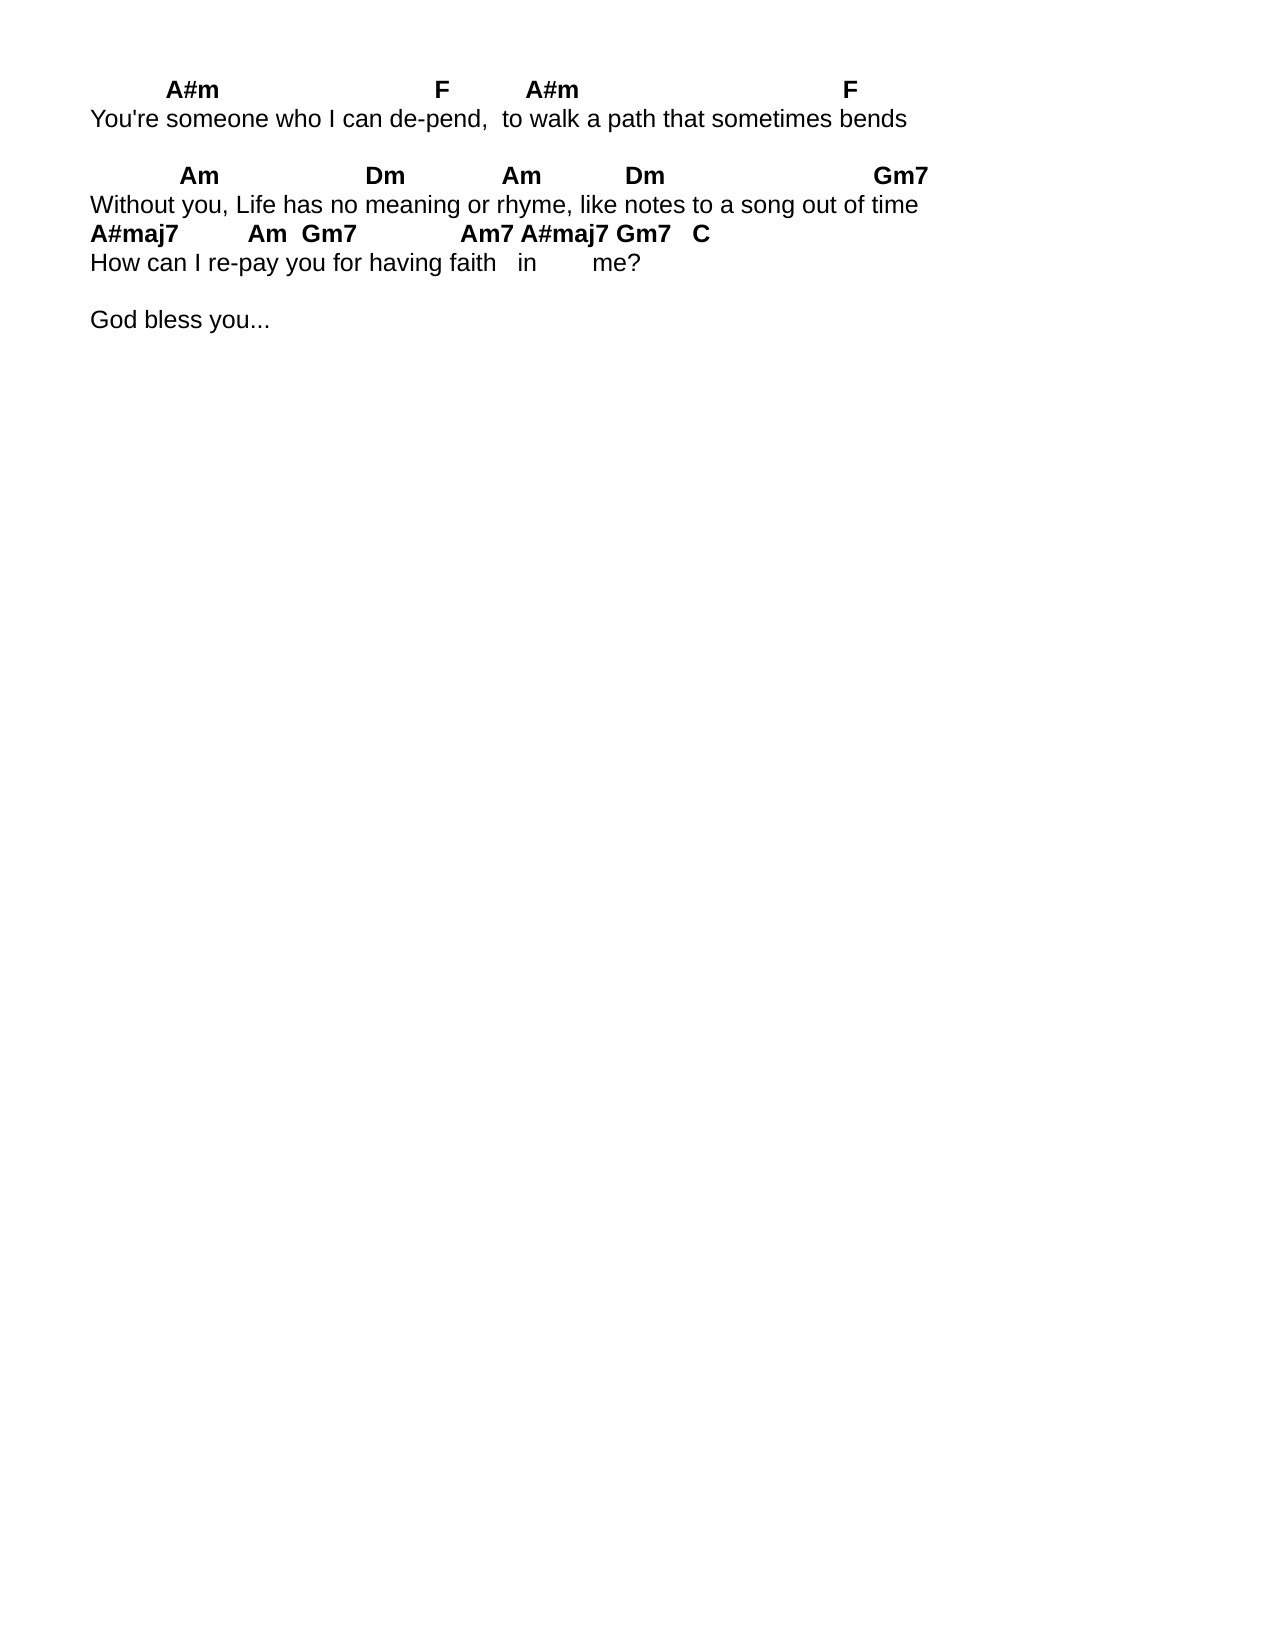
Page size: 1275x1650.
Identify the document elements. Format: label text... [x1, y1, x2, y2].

text Am Dm Am Dm Gm7 [90, 161, 1185, 190]
text How can I re-pay you for having faith in me? [90, 247, 1185, 276]
text Without you, Life has no meaning or rhyme, like notes to a song out of time [90, 190, 1185, 219]
text A#m F A#m F [90, 75, 1185, 104]
text God bless you... [90, 305, 1185, 334]
text A#maj7 Am Gm7 Am7 A#maj7 Gm7 C [90, 219, 1185, 247]
text You're someone who I can de-pend, to walk a path that sometimes bends [90, 104, 1185, 132]
